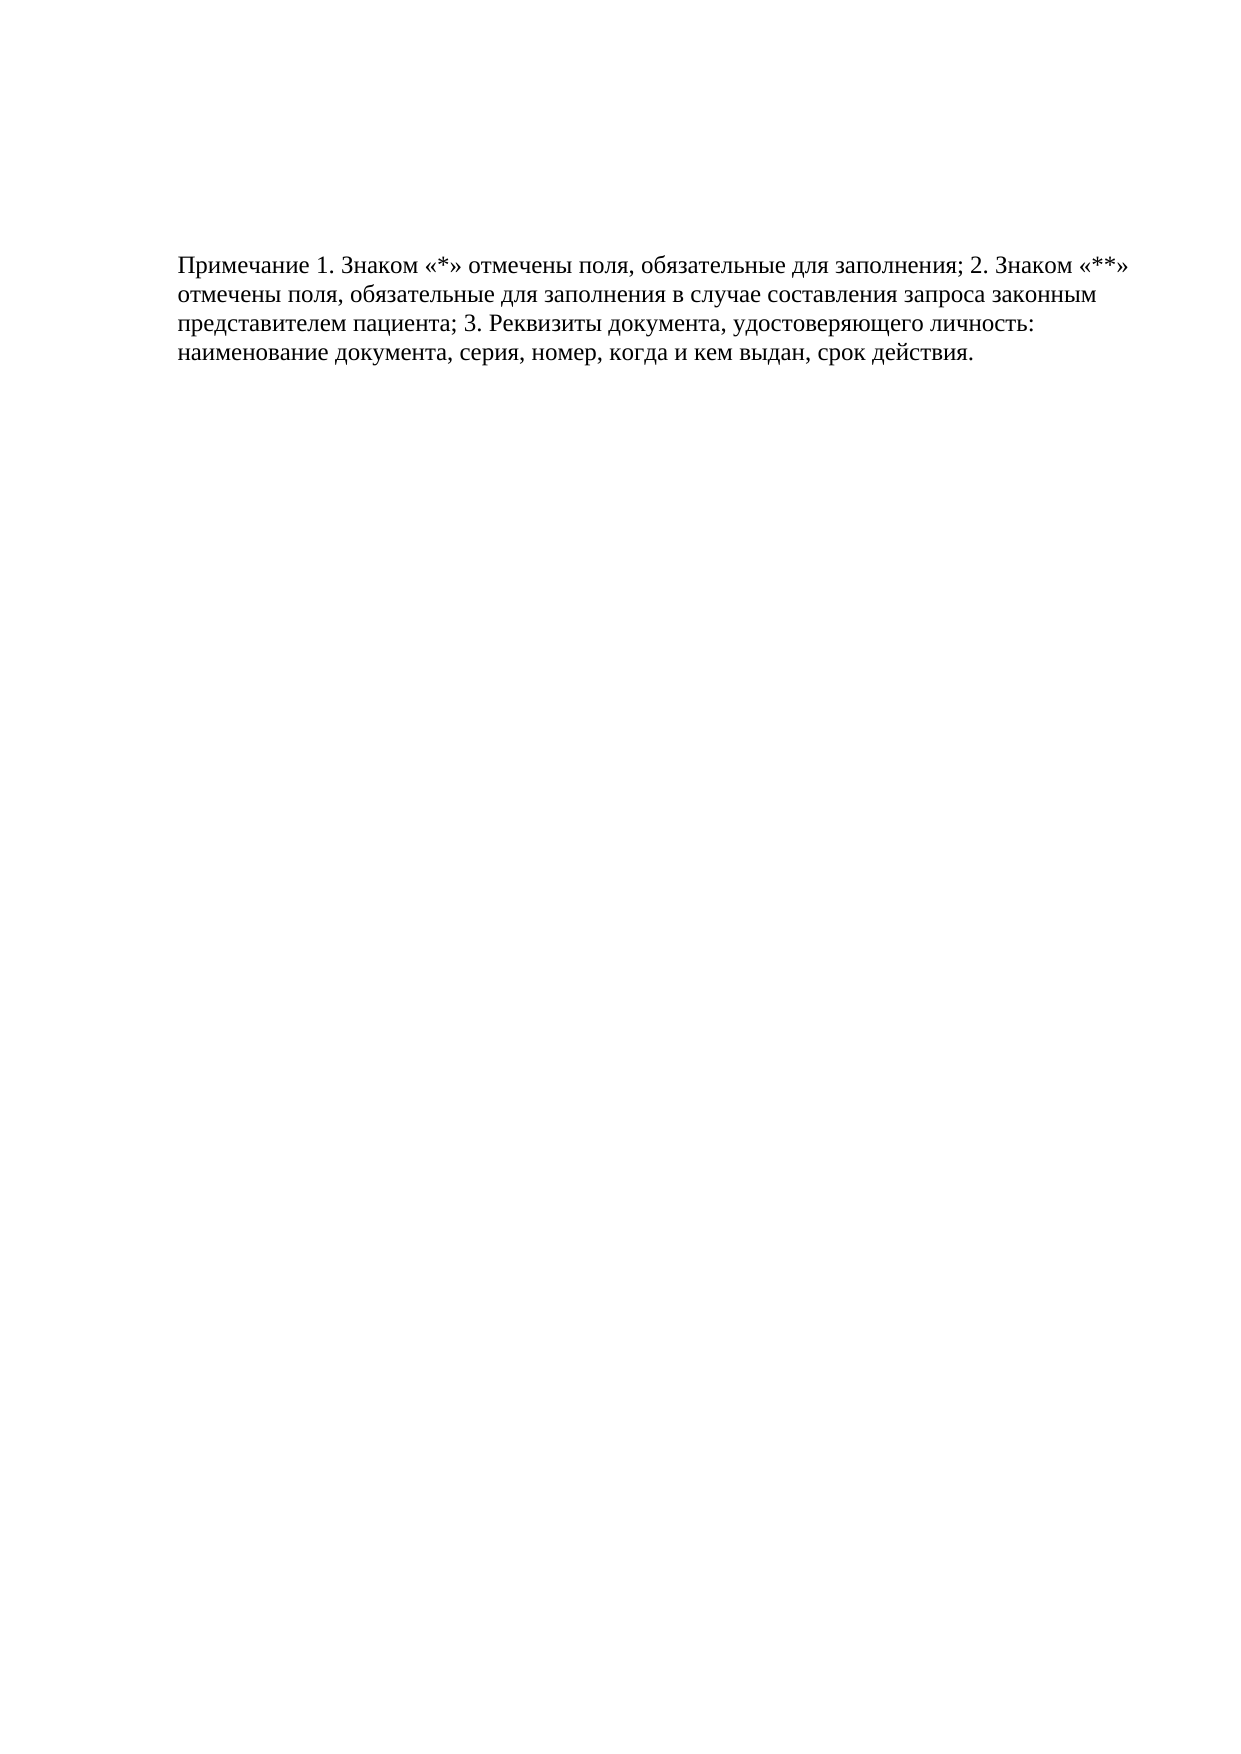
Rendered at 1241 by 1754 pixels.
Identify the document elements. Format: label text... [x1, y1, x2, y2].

text Примечание 1. Знаком «*» отмечены поля, обязательные для заполнения; 2. Знаком «**» отмечены поля, обязательные для заполнения в случае составления запроса законным представителем пациента; 3. Реквизиты документа, удостоверяющего личность: наименование документа, серия, номер, когда и кем выдан, срок действия. [177, 251, 1152, 366]
